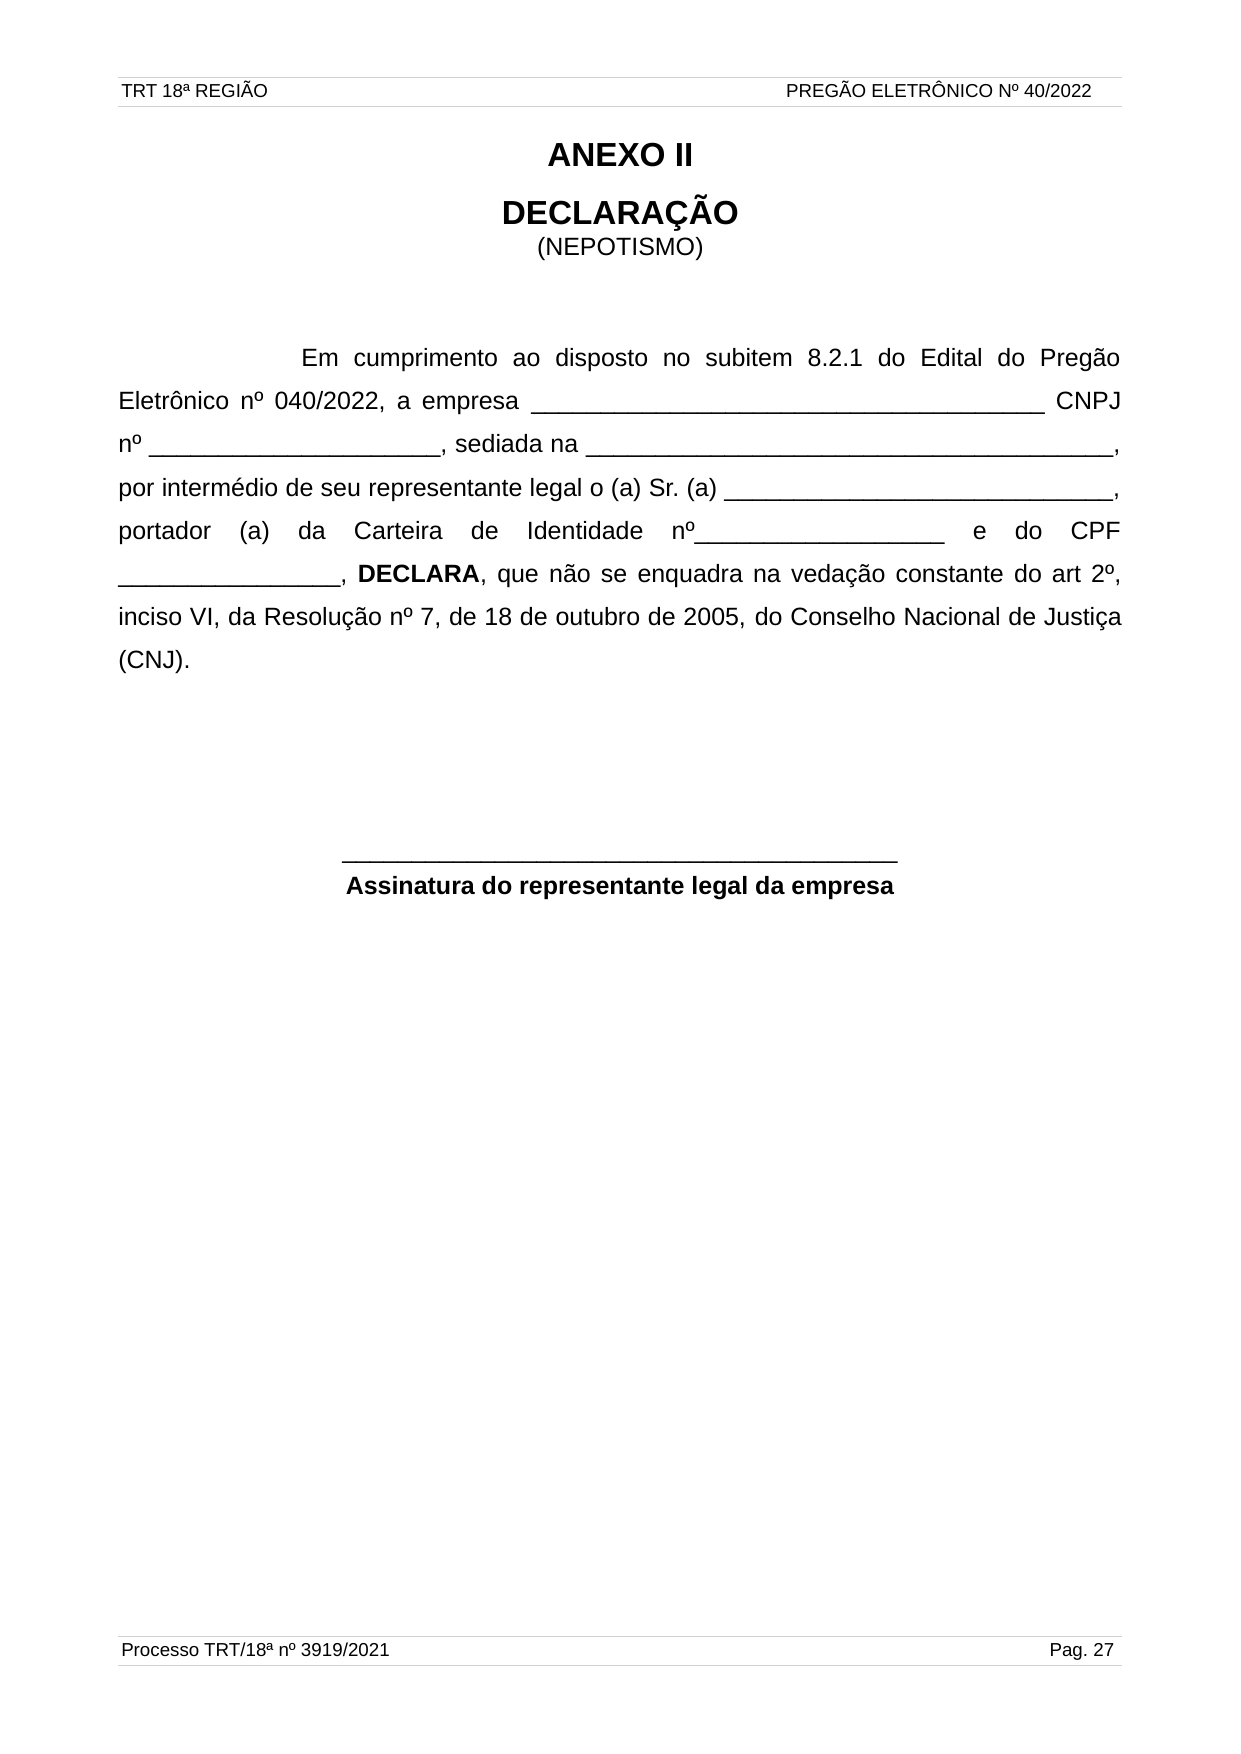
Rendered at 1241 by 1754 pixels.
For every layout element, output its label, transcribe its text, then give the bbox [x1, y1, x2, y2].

text Assinatura do representante legal da empresa [118, 864, 1122, 899]
text DECLARAÇÃO [118, 193, 1122, 232]
text ANEXO II [118, 136, 1122, 174]
text (NEPOTISMO) [118, 232, 1122, 260]
text Em cumprimento ao disposto no subitem 8.2.1 do Edital do Pregão Eletrônico nº 040/2022, a empresa _____________________________________ CNPJ nº _____________________, sediada na ______________________________________, por intermédio de seu representante legal o (a) Sr. (a) ____________________________, portador (a) da Carteira de Identidade nº__________________ e do CPF ________________, DECLARA, que não se enquadra na vedação constante do art 2º, inciso VI, da Resolução nº 7, de 18 de outubro de 2005, do Conselho Nacional de Justiça (CNJ). [118, 343, 1122, 674]
text ________________________________________ [118, 835, 1122, 864]
